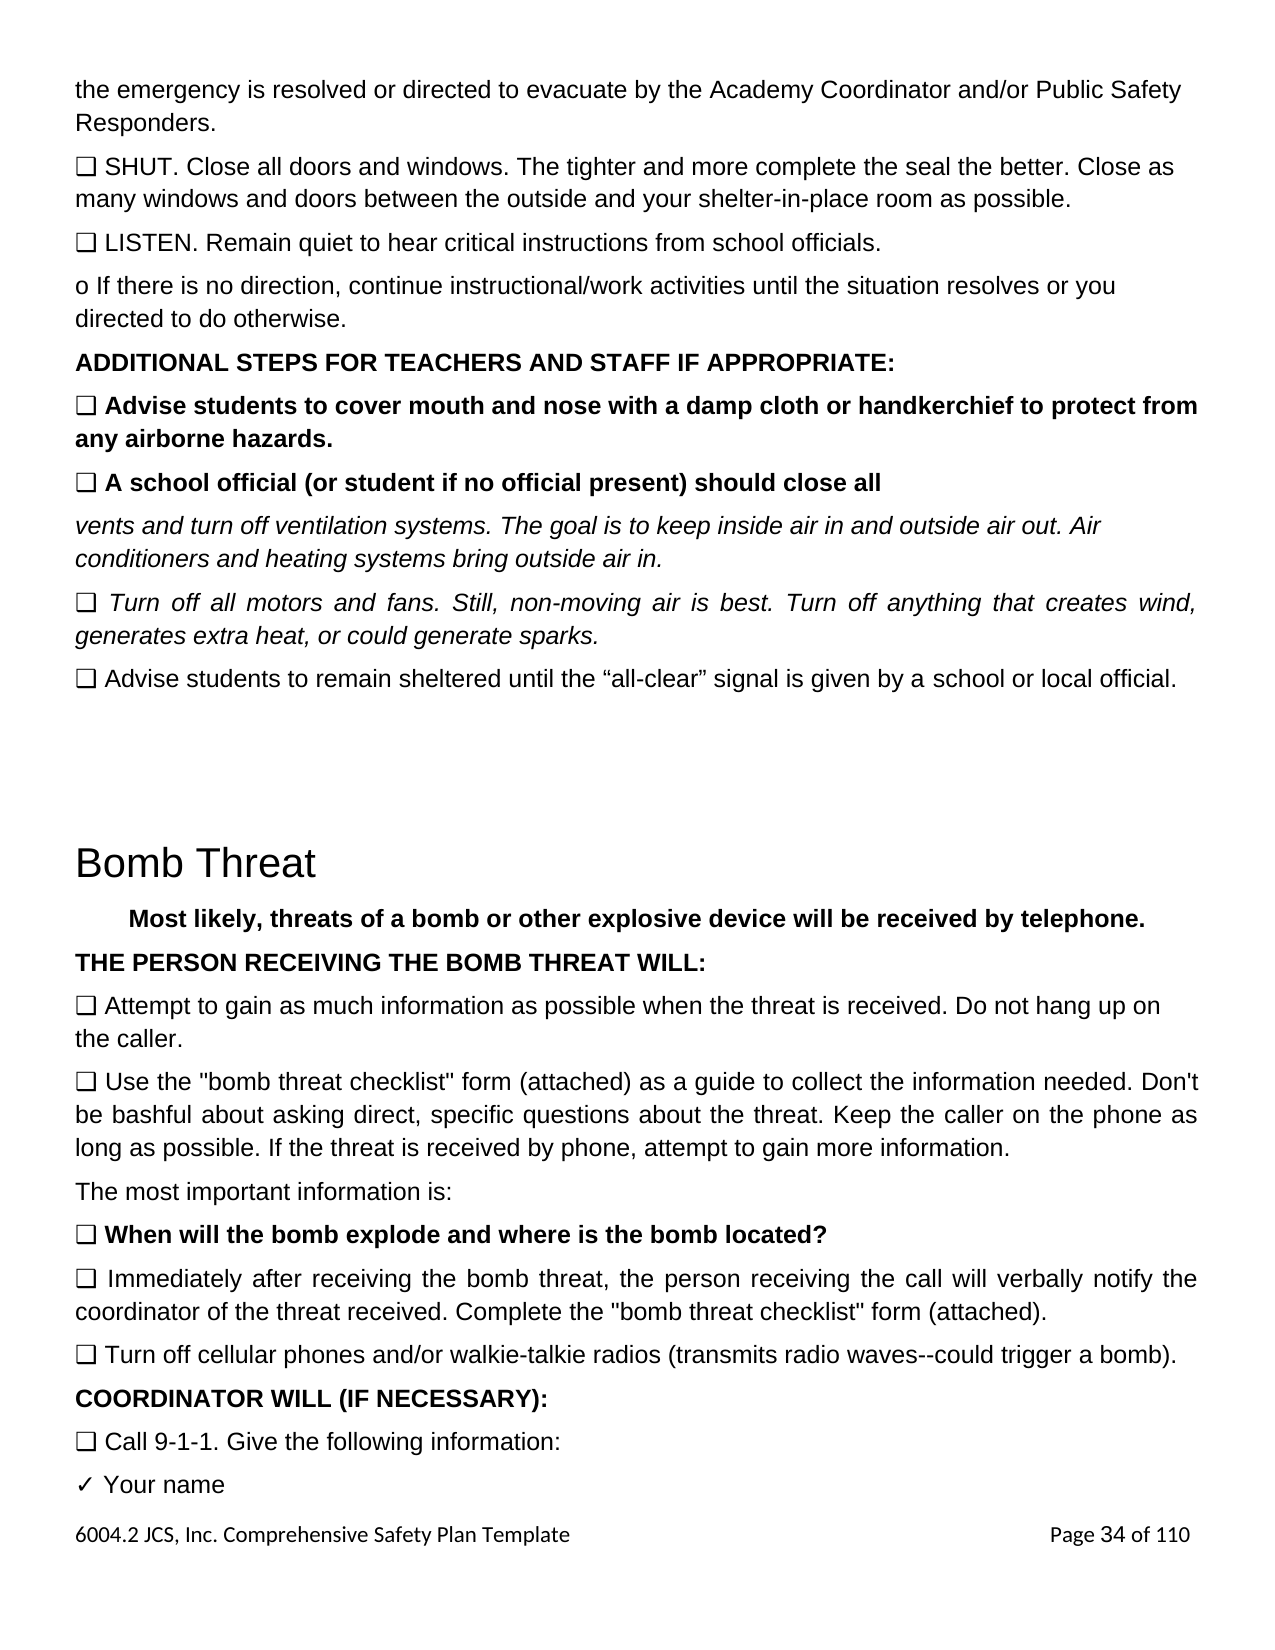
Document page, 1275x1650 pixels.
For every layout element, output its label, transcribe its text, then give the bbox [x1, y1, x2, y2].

text ❑ Use the "bomb threat checklist" form (attached) as a guide to collect the information needed. Don't be bashful about asking direct, specific questions about the threat. Keep the caller on the phone as long as possible. If the threat is received by phone, attempt to gain more information. [75, 1067, 1200, 1162]
text ❑ Turn off all motors and fans. Still, non-moving air is best. Turn off anything that creates wind, generates extra heat, or could generate sparks. [75, 588, 1200, 649]
text ❑ LISTEN. Remain quiet to hear critical instructions from school officials. [75, 228, 1200, 257]
text ❑ SHUT. Close all doors and windows. The tighter and more complete the seal the better. Close as many windows and doors between the outside and your shelter-in-place room as possible. [75, 151, 1200, 213]
text ❑ A school official (or student if no official present) should close all [75, 468, 1200, 496]
text ❑ Advise students to remain sheltered until the “all-clear” signal is given by a school or local official. [75, 664, 1200, 693]
text The most important information is: [75, 1177, 1200, 1206]
text ❑ Call 9-1-1. Give the following information: [75, 1427, 1200, 1456]
text ❑ Turn off cellular phones and/or walkie-talkie radios (transmits radio waves--could trigger a bomb). [75, 1340, 1200, 1369]
text ❑ Advise students to cover mouth and nose with a damp cloth or handkerchief to protect from any airborne hazards. [75, 391, 1200, 453]
text ❑ When will the bomb explode and where is the bomb located? [75, 1220, 1200, 1249]
text o If there is no direction, continue instructional/work activities until the situation resolves or you directed to do otherwise. [75, 271, 1200, 333]
text the emergency is resolved or directed to evacuate by the Academy Coordinator and/or Public Safety Responders. [75, 75, 1200, 137]
text ❑ Attempt to gain as much information as possible when the threat is received. Do not hang up on the caller. [75, 991, 1200, 1053]
text THE PERSON RECEIVING THE BOMB THREAT WILL: [75, 947, 1200, 976]
text COORDINATOR WILL (IF NECESSARY): [75, 1384, 1200, 1412]
text ✓ Your name [75, 1471, 1200, 1499]
text ❑ Immediately after receiving the bomb threat, the person receiving the call will verbally notify the coordinator of the threat received. Complete the "bomb threat checklist" form (attached). [75, 1264, 1200, 1326]
text Bomb Threat [75, 838, 1200, 886]
text ADDITIONAL STEPS FOR TEACHERS AND STAFF IF APPROPRIATE: [75, 348, 1200, 377]
text Most likely, threats of a bomb or other explosive device will be received by telephone. [75, 904, 1200, 933]
text vents and turn off ventilation systems. The goal is to keep inside air in and outside air out. Air conditioners and heating systems bring outside air in. [75, 511, 1200, 573]
